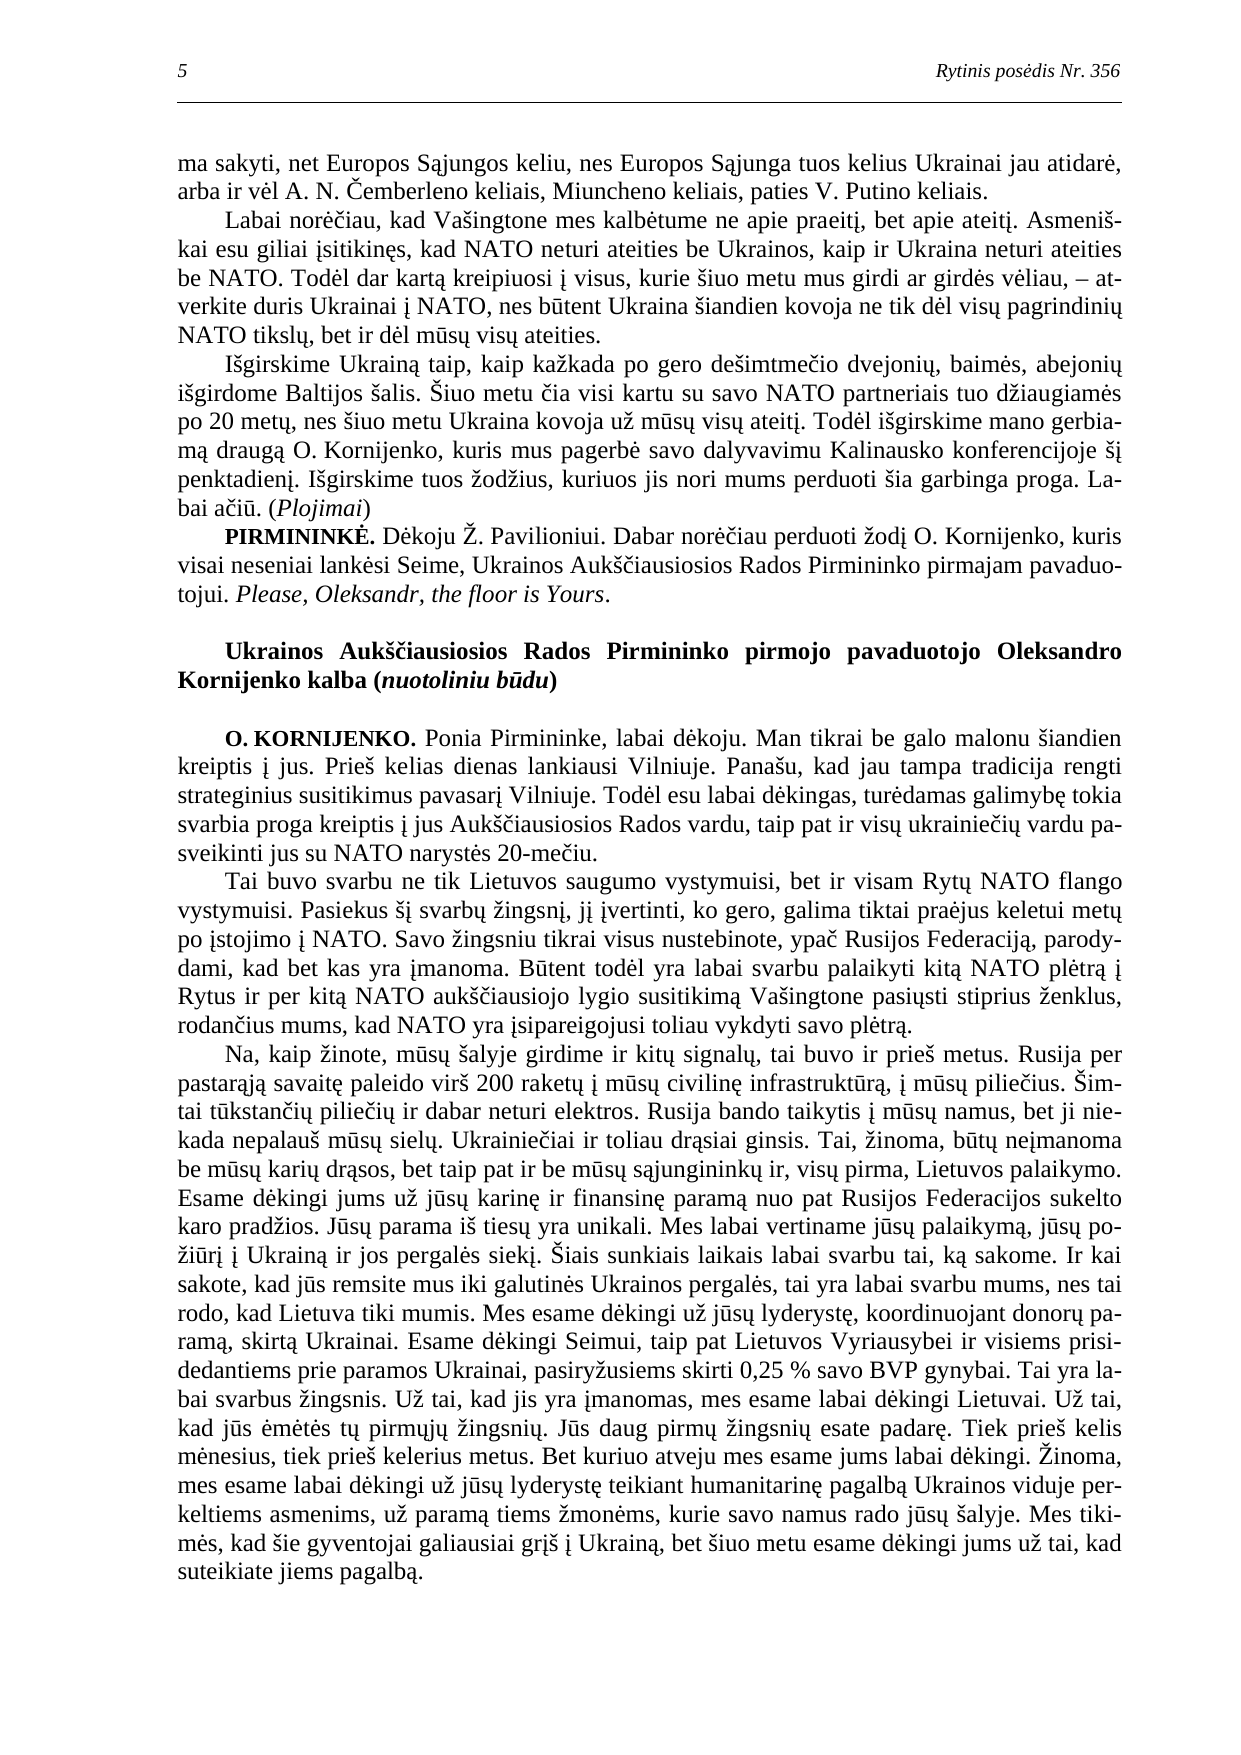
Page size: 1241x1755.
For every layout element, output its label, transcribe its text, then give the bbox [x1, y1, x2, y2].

text ma sa­ky­ti, net Eu­ro­pos Są­jun­gos ke­liu, nes Eu­ro­pos Są­jun­ga tuos ke­lius Uk­rai­nai jau ati­da­rė, ar­ba ir vėl A. N. Čem­ber­le­no ke­liais, Miun­che­no ke­liais, pa­ties V. Pu­ti­no ke­liais. [177, 148, 1122, 205]
text Uk­rai­nos Aukš­čiau­sio­sios Ra­dos Pir­mi­nin­ko pir­mo­jo pa­va­duo­to­jo Olek­san­dro Korni­jen­ko kal­ba (nuo­to­li­niu bū­du) [177, 636, 1122, 694]
text Iš­girs­ki­me Uk­rai­ną taip, kaip kaž­ka­da po ge­ro de­šimt­me­čio dve­jo­nių, bai­mės, abe­jo­nių iš­gir­do­me Bal­ti­jos ša­lis. Šiuo me­tu čia vi­si kar­tu su sa­vo NATO part­ne­riais tuo džiau­gia­mės po 20 me­tų, nes šiuo me­tu Uk­rai­na ko­vo­ja už mū­sų vi­sų at­ei­tį. To­dėl iš­girs­ki­me ma­no ger­bia­mą drau­gą O. Kor­ni­jen­ko, ku­ris mus pa­ger­bė sa­vo da­ly­va­vi­mu Ka­li­naus­ko kon­fe­ren­ci­jo­je šį penk­ta­die­nį. Iš­girs­ki­me tuos žo­džius, ku­riuos jis no­ri mums per­duo­ti šia gar­bin­ga pro­ga. La­bai ačiū. (Plo­ji­mai) [177, 349, 1122, 521]
text O. KORNIJENKO. Po­nia Pir­mi­nin­ke, la­bai dė­ko­ju. Man tik­rai be ga­lo ma­lo­nu šian­dien kreip­tis į jus. Prieš ke­lias die­nas lan­kiau­si Vil­niu­je. Pa­na­šu, kad jau tam­pa tra­di­ci­ja reng­ti stra­te­gi­nius su­si­ti­ki­mus pa­va­sa­rį Vil­niu­je. To­dėl esu la­bai dė­kin­gas, tu­rė­da­mas ga­li­my­bę to­kia svar­bia pro­ga kreip­tis į jus Aukš­čiau­sio­sios Ra­dos var­du, taip pat ir vi­sų uk­rai­nie­čių var­du pa­svei­kin­ti jus su NATO na­rys­tės 20-me­čiu. [177, 723, 1122, 866]
text PIRMININKĖ. Dė­ko­ju Ž. Pa­vi­lio­niui. Da­bar no­rė­čiau per­duo­ti žo­dį O. Kor­ni­jen­ko, ku­ris vi­sai ne­se­niai lan­kė­si Sei­me, Uk­rai­nos Aukš­čiau­sio­sios Ra­dos Pir­mi­nin­ko pir­ma­jam pa­va­duo­to­jui. Ple­a­se, Olek­sandr, the flo­or is Yours. [177, 521, 1122, 608]
text Na, kaip ži­no­te, mū­sų ša­ly­je gir­di­me ir ki­tų sig­na­lų, tai bu­vo ir prieš me­tus. Ru­si­ja per pas­ta­rą­ją sa­vai­tę pa­lei­do virš 200 ra­ke­tų į mū­sų ci­vi­li­nę in­fra­struk­tū­rą, į mū­sų pi­lie­čius. Šim­tai tūks­tan­čių pi­lie­čių ir da­bar ne­tu­ri elek­tros. Ru­si­ja ban­do tai­ky­tis į mū­sų na­mus, bet ji nie­ka­da ne­pa­lauš mū­sų sie­lų. Uk­rai­nie­čiai ir to­liau drą­siai gin­sis. Tai, ži­no­ma, bū­tų ne­įma­no­ma be mū­sų ka­rių drą­sos, bet taip pat ir be mū­sų są­jun­gi­nin­kų ir, vi­sų pir­ma, Lie­tu­vos pa­lai­ky­mo. Esa­me dė­kin­gi jums už jū­sų ka­ri­nę ir fi­nan­si­nę pa­ra­mą nuo pat Ru­si­jos Fe­de­ra­ci­jos su­kel­to ka­ro pra­džios. Jū­sų pa­ra­ma iš tie­sų yra uni­ka­li. Mes la­bai ver­ti­na­me jū­sų pa­lai­ky­mą, jū­sų po­žiū­rį į Uk­rai­ną ir jos per­ga­lės sie­kį. Šiais sun­kiais lai­kais la­bai svar­bu tai, ką sa­ko­me. Ir kai sa­ko­te, kad jūs rem­si­te mus iki ga­lu­ti­nės Uk­rai­nos per­ga­lės, tai yra la­bai svar­bu mums, nes tai ro­do, kad Lie­tu­va ti­ki mu­mis. Mes esa­me dė­kin­gi už jū­sų ly­de­rys­tę, ko­or­di­nuo­jant do­no­rų pa­ra­mą, skir­tą Uk­rai­nai. Esa­me dė­kin­gi Sei­mui, taip pat Lie­tu­vos Vy­riau­sy­bei ir vi­siems pri­si­de­dan­tiems prie pa­ra­mos Uk­rai­nai, pa­si­ry­žu­siems skir­ti 0,25 % sa­vo BVP gy­ny­bai. Tai yra la­bai svar­bus žings­nis. Už tai, kad jis yra įma­no­mas, mes esa­me la­bai dė­kin­gi Lie­tu­vai. Už tai, kad jūs ėmė­tės tų pir­mų­jų žings­nių. Jūs daug pir­mų žings­nių esa­te pa­da­rę. Tiek prieš ke­lis mė­ne­sius, tiek prieš ke­le­rius me­tus. Bet ku­riuo at­ve­ju mes esa­me jums la­bai dė­kin­gi. Ži­no­ma, mes esa­me la­bai dė­kin­gi už jū­sų ly­de­rys­tę tei­kiant hu­ma­ni­ta­ri­nę pa­gal­bą Uk­rai­nos vi­du­je per­kel­tiems as­me­nims, už pa­ra­mą tiems žmo­nėms, ku­rie sa­vo na­mus ra­do jū­sų ša­ly­je. Mes ti­ki­mės, kad šie gy­ven­to­jai ga­liau­siai grįš į Uk­rai­ną, bet šiuo me­tu esa­me dė­kin­gi jums už tai, kad su­tei­kia­te jiems pa­gal­bą. [177, 1039, 1122, 1585]
text La­bai no­rė­čiau, kad Va­šing­to­ne mes kal­bė­tu­me ne apie pra­ei­tį, bet apie at­ei­tį. As­me­niš­kai esu gi­liai įsi­ti­ki­nęs, kad NATO ne­tu­ri at­ei­ties be Uk­rai­nos, kaip ir Uk­rai­na ne­tu­ri at­ei­ties be NATO. To­dėl dar kar­tą krei­piuo­si į vi­sus, ku­rie šiuo me­tu mus gir­di ar gir­dės vė­liau, – at­ver­ki­te du­ris Uk­rai­nai į NATO, nes bū­tent Uk­rai­na šian­dien ko­vo­ja ne tik dėl vi­sų pa­grin­di­nių NATO tiks­lų, bet ir dėl mū­sų vi­sų at­ei­ties. [177, 205, 1122, 349]
text Tai bu­vo svar­bu ne tik Lie­tu­vos sau­gu­mo vys­ty­mui­si, bet ir vi­sam Ry­tų NATO flan­go vys­ty­mui­si. Pa­sie­kus šį svar­bų žings­nį, jį įver­tin­ti, ko ge­ro, ga­li­ma tik­tai pra­ėjus ke­le­tui me­tų po įsto­ji­mo į NATO. Sa­vo žings­niu tik­rai vi­sus nu­ste­bi­no­te, ypač Ru­si­jos Fe­de­ra­ci­ją, pa­ro­dy­da­mi, kad bet kas yra įma­no­ma. Bū­tent to­dėl yra la­bai svar­bu pa­lai­ky­ti ki­tą NATO plėt­rą į Ry­tus ir per ki­tą NATO aukš­čiau­sio­jo ly­gio su­si­ti­ki­mą Va­šing­to­ne pa­siųs­ti stip­rius žen­klus, ro­dan­čius mums, kad NATO yra įsi­pa­rei­go­ju­si to­liau vyk­dy­ti sa­vo plėt­rą. [177, 866, 1122, 1039]
